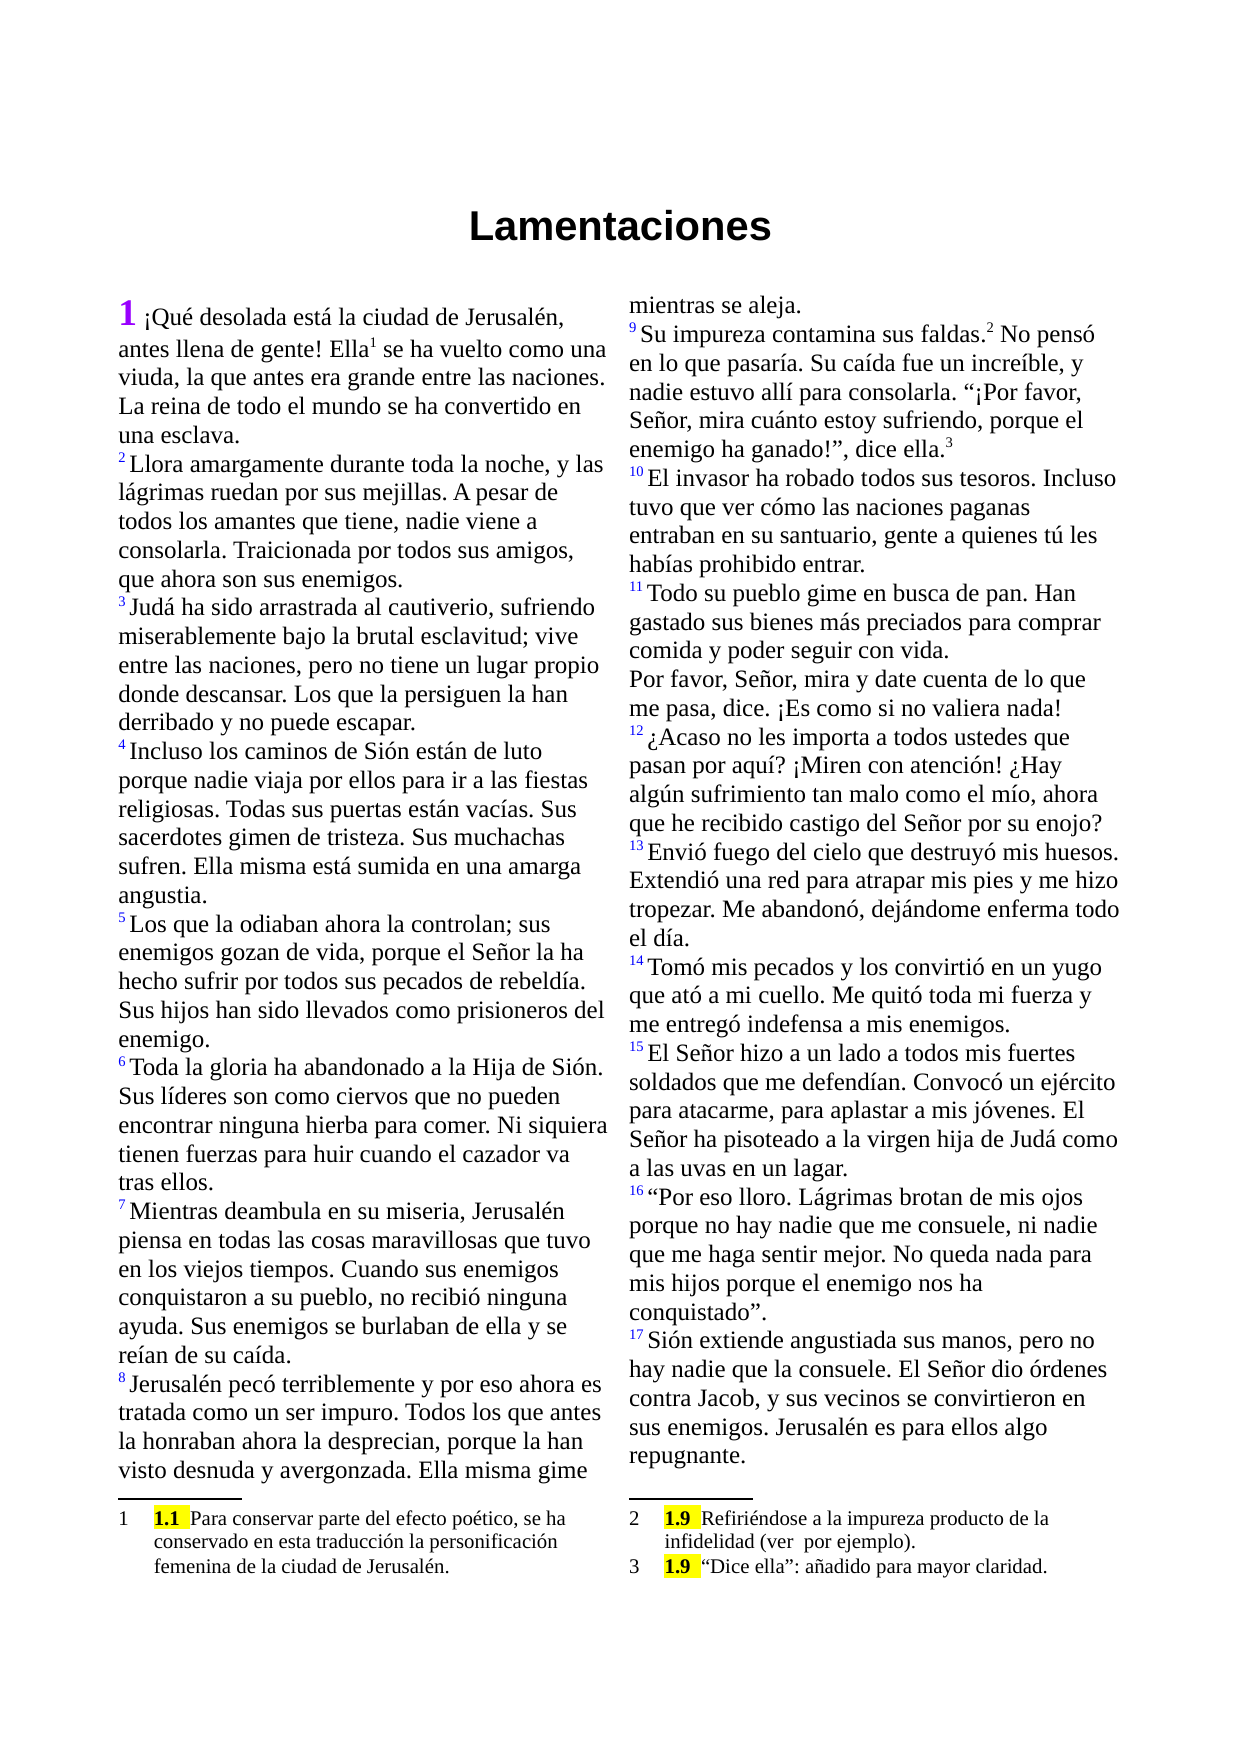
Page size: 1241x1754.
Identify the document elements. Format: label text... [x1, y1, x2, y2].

text 1.9 Refiriéndose a la impureza producto de la infidelidad (ver por ejemplo). [629, 1505, 1122, 1553]
text 17 Sión extiende angustiada sus manos, pero no hay nadie que la consuele. El Señor dio órdenes contra Jacob, y sus vecinos se convirtieron en sus enemigos. Jerusalén es para ellos algo repugnante. [629, 1326, 1122, 1469]
text 2 Llora amargamente durante toda la noche, y las lágrimas ruedan por sus mejillas. A pesar de todos los amantes que tiene, nadie viene a consolarla. Traicionada por todos sus amigos, que ahora son sus enemigos. [118, 449, 611, 592]
text 16 “Por eso lloro. Lágrimas brotan de mis ojos porque no hay nadie que me consuele, ni nadie que me haga sentir mejor. No queda nada para mis hijos porque el enemigo nos ha conquistado”. [629, 1182, 1122, 1326]
text 1.9 “Dice ella”: añadido para mayor claridad. [629, 1553, 1122, 1578]
text 9 Su impureza contamina sus faldas. No pensó en lo que pasaría. Su caída fue un increíble, y nadie estuvo allí para consolarla. “¡Por favor, Señor, mira cuánto estoy sufriendo, porque el enemigo ha ganado!”, dice ella. [629, 319, 1122, 463]
text 14 Tomó mis pecados y los convirtió en un yugo que ató a mi cuello. Me quitó toda mi fuerza y me entregó indefensa a mis enemigos. [629, 952, 1122, 1038]
text 13 Envió fuego del cielo que destruyó mis huesos. Extendió una red para atrapar mis pies y me hizo tropezar. Me abandonó, dejándome enferma todo el día. [629, 837, 1122, 952]
text 11 Todo su pueblo gime en busca de pan. Han gastado sus bienes más preciados para comprar comida y poder seguir con vida. [629, 578, 1122, 664]
text Por favor, Señor, mira y date cuenta de lo que me pasa, dice. ¡Es como si no valiera nada! [629, 664, 1122, 722]
text 5 Los que la odiaban ahora la controlan; sus enemigos gozan de vida, porque el Señor la ha hecho sufrir por todos sus pecados de rebeldía. Sus hijos han sido llevados como prisioneros del enemigo. [118, 909, 611, 1052]
text 10 El invasor ha robado todos sus tesoros. Incluso tuvo que ver cómo las naciones paganas entraban en su santuario, gente a quienes tú les habías prohibido entrar. [629, 463, 1122, 578]
title Lamentaciones [118, 201, 1122, 249]
text 1.1 Para conservar parte del efecto poético, se ha conservado en esta traducción la personificación femenina de la ciudad de Jerusalén. [118, 1505, 611, 1578]
text 3 Judá ha sido arrastrada al cautiverio, sufriendo miserablemente bajo la brutal esclavitud; vive entre las naciones, pero no tiene un lugar propio donde descansar. Los que la persiguen la han derribado y no puede escapar. [118, 592, 611, 736]
text 4 Incluso los caminos de Sión están de luto porque nadie viaja por ellos para ir a las fiestas religiosas. Todas sus puertas están vacías. Sus sacerdotes gimen de tristeza. Sus muchachas sufren. Ella misma está sumida en una amarga angustia. [118, 736, 611, 909]
text 12 ¿Acaso no les importa a todos ustedes que pasan por aquí? ¡Miren con atención! ¿Hay algún sufrimiento tan malo como el mío, ahora que he recibido castigo del Señor por su enojo? [629, 722, 1122, 837]
text 7 Mientras deambula en su miseria, Jerusalén piensa en todas las cosas maravillosas que tuvo en los viejos tiempos. Cuando sus enemigos conquistaron a su pueblo, no recibió ninguna ayuda. Sus enemigos se burlaban de ella y se reían de su caída. [118, 1196, 611, 1369]
text 8 Jerusalén pecó terriblemente y por eso ahora es tratada como un ser impuro. Todos los que antes la honraban ahora la desprecian, porque la han visto desnuda y avergonzada. Ella misma gime [118, 1369, 611, 1484]
text 6 Toda la gloria ha abandonado a la Hija de Sión. Sus líderes son como ciervos que no pueden encontrar ninguna hierba para comer. Ni siquiera tienen fuerzas para huir cuando el cazador va tras ellos. [118, 1052, 611, 1196]
text 15 El Señor hizo a un lado a todos mis fuertes soldados que me defendían. Convocó un ejército para atacarme, para aplastar a mis jóvenes. El Señor ha pisoteado a la virgen hija de Judá como a las uvas en un lagar. [629, 1038, 1122, 1182]
text mientras se aleja. [629, 291, 1122, 319]
text 1 ¡Qué desolada está la ciudad de Jerusalén, antes llena de gente! Ella se ha vuelto como una viuda, la que antes era grande entre las naciones. La reina de todo el mundo se ha convertido en una esclava. [118, 291, 611, 449]
